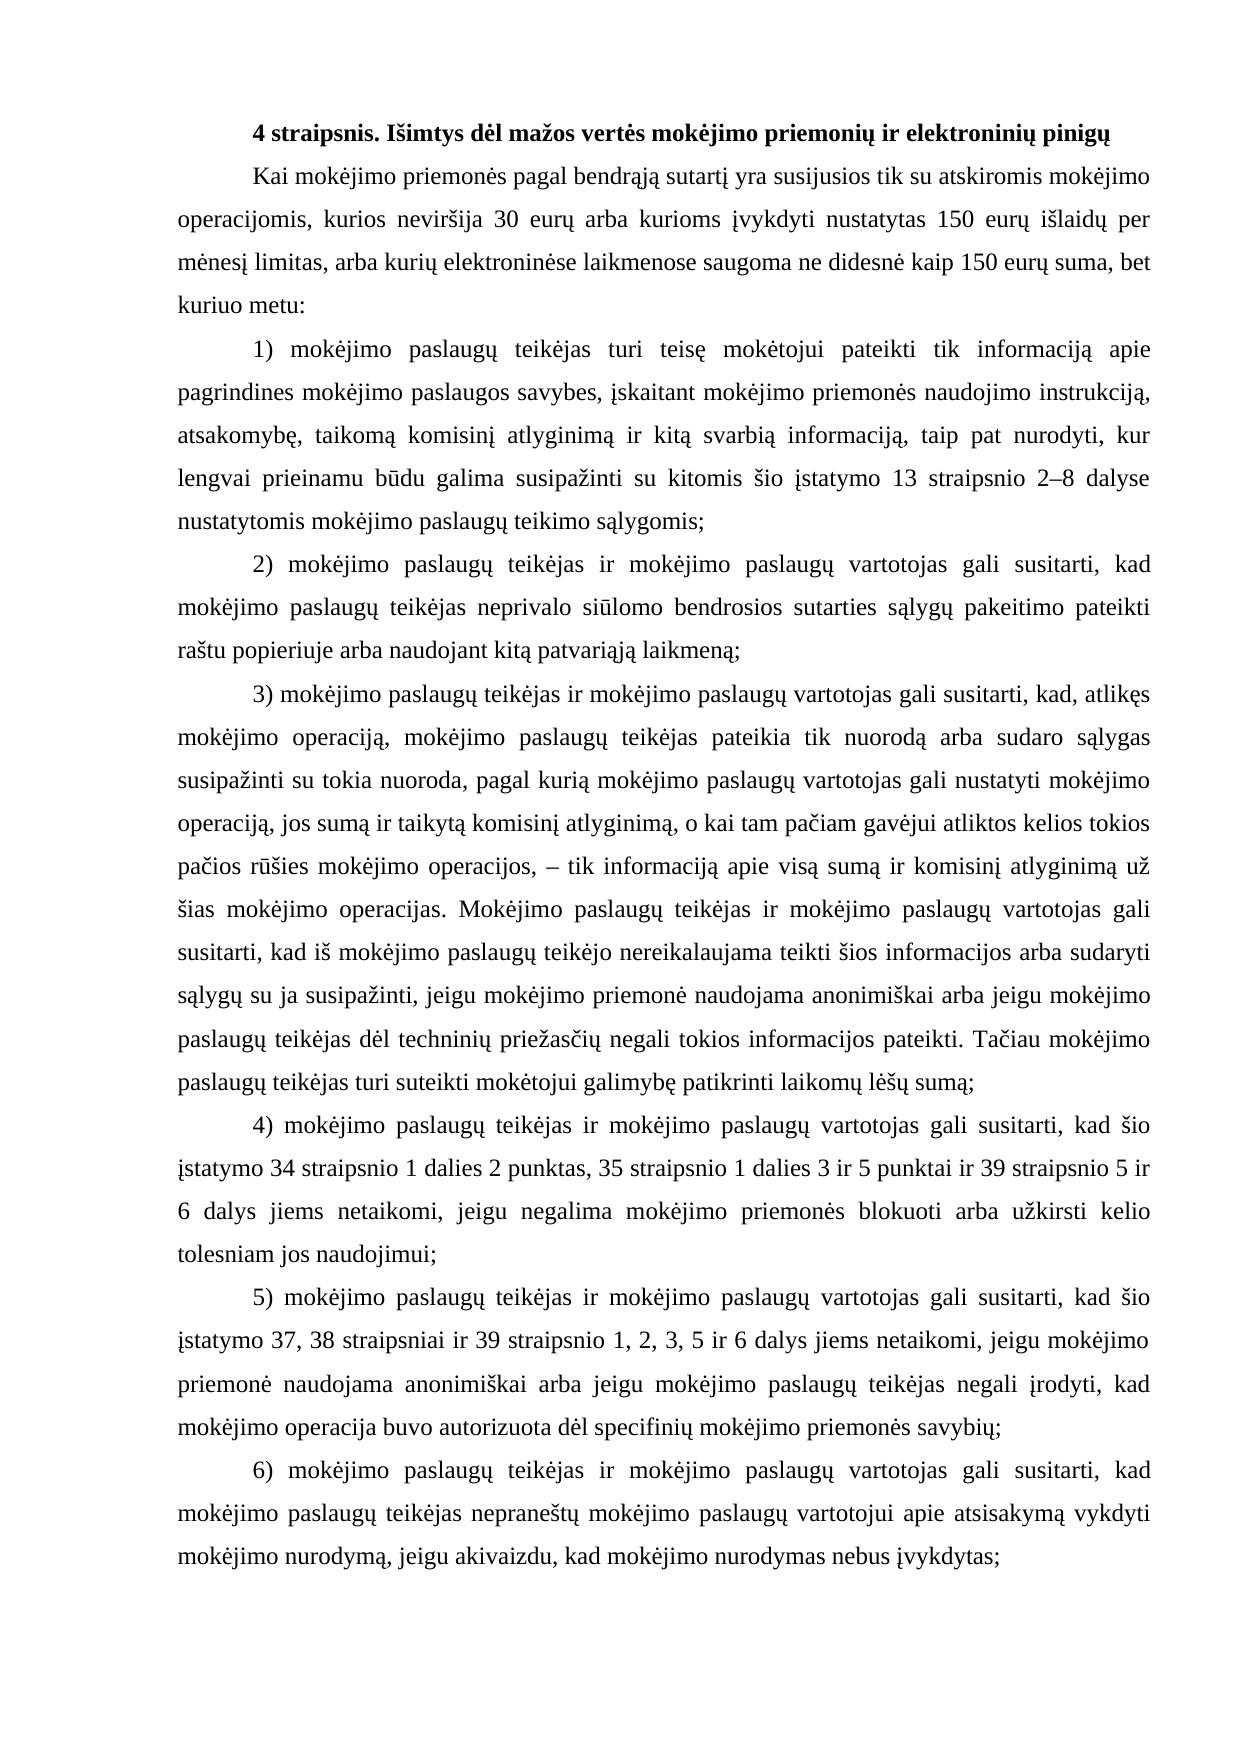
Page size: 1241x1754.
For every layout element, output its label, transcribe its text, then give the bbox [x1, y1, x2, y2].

text Kai mokėjimo priemonės pagal bendrąją sutartį yra susijusios tik su atskiromis mokėjimo operacijomis, kurios neviršija 30 eurų arba kurioms įvykdyti nustatytas 150 eurų išlaidų per mėnesį limitas, arba kurių elektroninėse laikmenose saugoma ne didesnė kaip 150 eurų suma, bet kuriuo metu: [177, 161, 1152, 319]
text 4) mokėjimo paslaugų teikėjas ir mokėjimo paslaugų vartotojas gali susitarti, kad šio įstatymo 34 straipsnio 1 dalies 2 punktas, 35 straipsnio 1 dalies 3 ir 5 punktai ir 39 straipsnio 5 ir 6 dalys jiems netaikomi, jeigu negalima mokėjimo priemonės blokuoti arba užkirsti kelio tolesniam jos naudojimui; [177, 1110, 1152, 1268]
text 6) mokėjimo paslaugų teikėjas ir mokėjimo paslaugų vartotojas gali susitarti, kad mokėjimo paslaugų teikėjas nepraneštų mokėjimo paslaugų vartotojui apie atsisakymą vykdyti mokėjimo nurodymą, jeigu akivaizdu, kad mokėjimo nurodymas nebus įvykdytas; [177, 1455, 1152, 1570]
text 5) mokėjimo paslaugų teikėjas ir mokėjimo paslaugų vartotojas gali susitarti, kad šio įstatymo 37, 38 straipsniai ir 39 straipsnio 1, 2, 3, 5 ir 6 dalys jiems netaikomi, jeigu mokėjimo priemonė naudojama anonimiškai arba jeigu mokėjimo paslaugų teikėjas negali įrodyti, kad mokėjimo operacija buvo autorizuota dėl specifinių mokėjimo priemonės savybių; [177, 1282, 1152, 1441]
text 4 straipsnis. Išimtys dėl mažos vertės mokėjimo priemonių ir elektroninių pinigų [177, 118, 1152, 147]
text 1) mokėjimo paslaugų teikėjas turi teisę mokėtojui pateikti tik informaciją apie pagrindines mokėjimo paslaugos savybes, įskaitant mokėjimo priemonės naudojimo instrukciją, atsakomybę, taikomą komisinį atlyginimą ir kitą svarbią informaciją, taip pat nurodyti, kur lengvai prieinamu būdu galima susipažinti su kitomis šio įstatymo 13 straipsnio 2–8 dalyse nustatytomis mokėjimo paslaugų teikimo sąlygomis; [177, 334, 1152, 535]
text 2) mokėjimo paslaugų teikėjas ir mokėjimo paslaugų vartotojas gali susitarti, kad mokėjimo paslaugų teikėjas neprivalo siūlomo bendrosios sutarties sąlygų pakeitimo pateikti raštu popieriuje arba naudojant kitą patvariąją laikmeną; [177, 549, 1152, 664]
text 3) mokėjimo paslaugų teikėjas ir mokėjimo paslaugų vartotojas gali susitarti, kad, atlikęs mokėjimo operaciją, mokėjimo paslaugų teikėjas pateikia tik nuorodą arba sudaro sąlygas susipažinti su tokia nuoroda, pagal kurią mokėjimo paslaugų vartotojas gali nustatyti mokėjimo operaciją, jos sumą ir taikytą komisinį atlyginimą, o kai tam pačiam gavėjui atliktos kelios tokios pačios rūšies mokėjimo operacijos, – tik informaciją apie visą sumą ir komisinį atlyginimą už šias mokėjimo operacijas. Mokėjimo paslaugų teikėjas ir mokėjimo paslaugų vartotojas gali susitarti, kad iš mokėjimo paslaugų teikėjo nereikalaujama teikti šios informacijos arba sudaryti sąlygų su ja susipažinti, jeigu mokėjimo priemonė naudojama anonimiškai arba jeigu mokėjimo paslaugų teikėjas dėl techninių priežasčių negali tokios informacijos pateikti. Tačiau mokėjimo paslaugų teikėjas turi suteikti mokėtojui galimybę patikrinti laikomų lėšų sumą; [177, 679, 1152, 1096]
